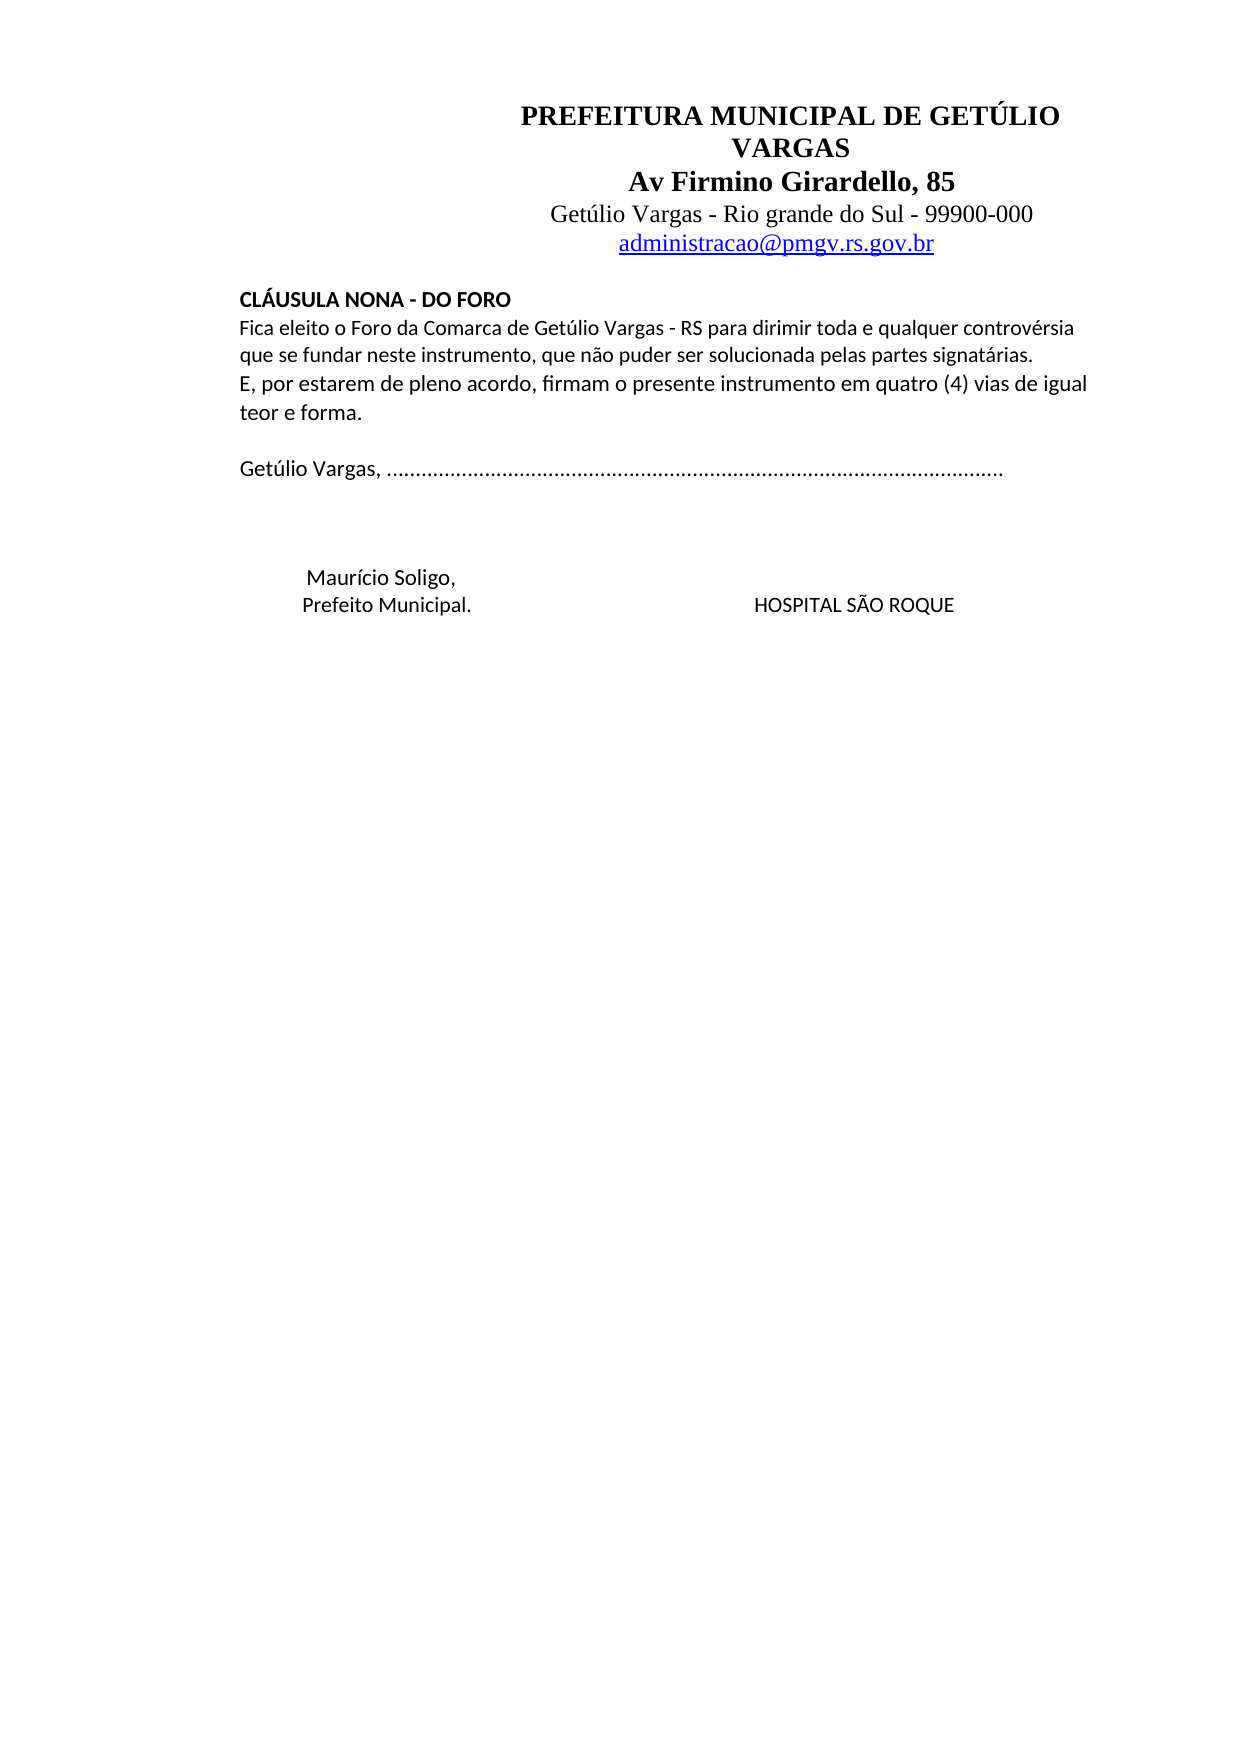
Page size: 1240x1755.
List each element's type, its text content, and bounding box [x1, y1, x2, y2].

text E, por estarem de pleno acordo, firmam o presente instrumento em quatro (4) vias de igual teor e forma. [239, 369, 1112, 426]
text administracao@pmgv.rs.gov.br [619, 228, 1119, 257]
text Fica eleito o Foro da Comarca de Getúlio Vargas - RS para dirimir toda e qualquer controvérsia que se fundar neste instrumento, que não puder ser solucionada pelas partes signatárias. [239, 314, 1112, 368]
text Maurício Soligo, [306, 563, 679, 591]
text PREFEITURA MUNICIPAL DE GETÚLIO VARGAS [462, 99, 1119, 164]
text HOSPITAL SÃO ROQUE [754, 591, 1119, 618]
text Av Firmino Girardello, 85 [464, 164, 1119, 198]
text Getúlio Vargas, ........................................................................................................... [239, 454, 1119, 482]
text Getúlio Vargas - Rio grande do Sul - 99900-000 [464, 199, 1119, 228]
text Prefeito Municipal. [302, 591, 679, 618]
text CLÁUSULA NONA - DO FORO [239, 285, 1119, 313]
